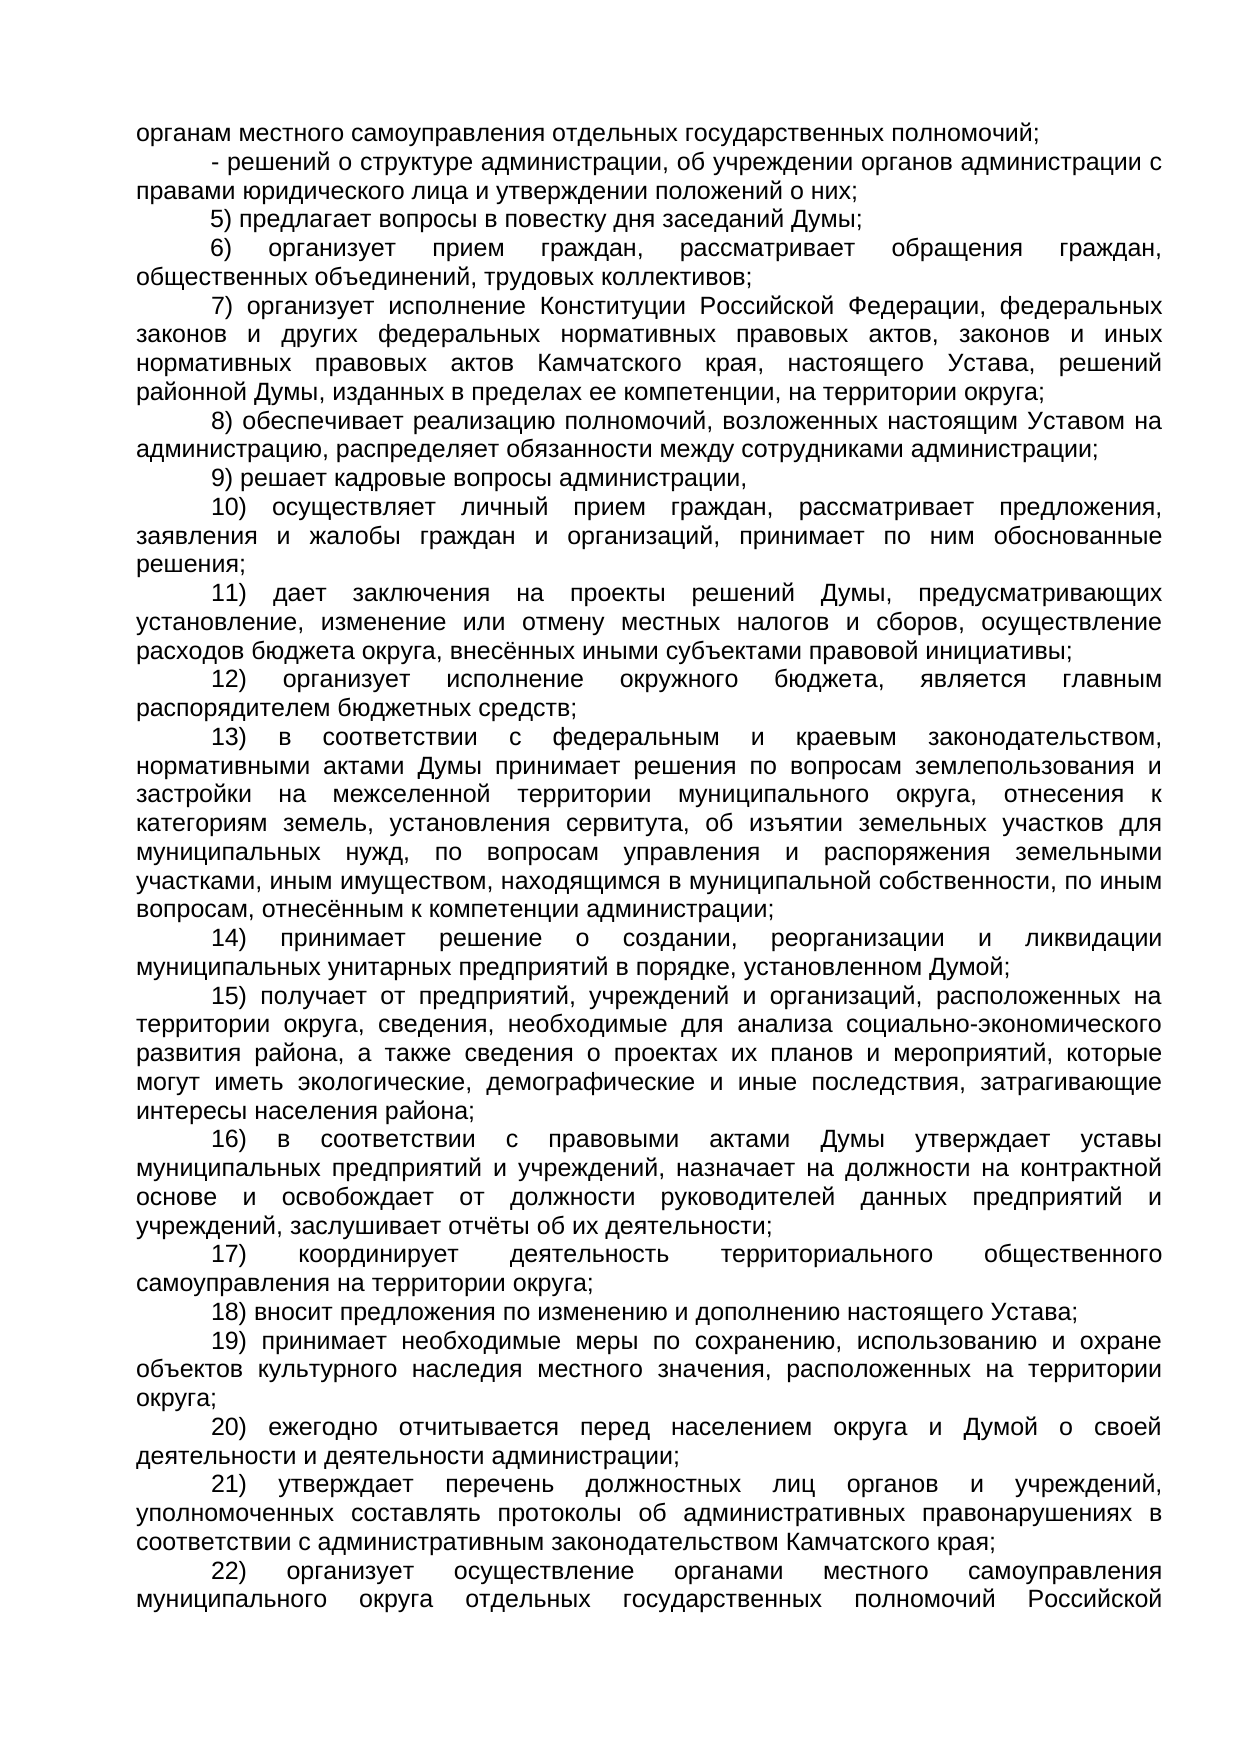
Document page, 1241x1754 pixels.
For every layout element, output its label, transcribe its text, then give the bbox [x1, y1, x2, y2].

text 20) ежегодно отчитывается перед населением округа и Думой о своей деятельности и деятельности администрации; [136, 1412, 1163, 1469]
text 18) вносит предложения по изменению и дополнению настоящего Устава; [136, 1297, 1163, 1326]
text - решений о структуре администрации, об учреждении органов администрации с правами юридического лица и утверждении положений о них; [136, 147, 1163, 204]
text органам местного самоуправления отдельных государственных полномочий; [136, 118, 1163, 147]
text 9) решает кадровые вопросы администрации, [136, 463, 1163, 492]
text 11) дает заключения на проекты решений Думы, предусматривающих установление, изменение или отмену местных налогов и сборов, осуществление расходов бюджета округа, внесённых иными субъектами правовой инициативы; [136, 578, 1163, 664]
text 10) осуществляет личный прием граждан, рассматривает предложения, заявления и жалобы граждан и организаций, принимает по ним обоснованные решения; [136, 492, 1163, 578]
text 6) организует прием граждан, рассматривает обращения граждан, общественных объединений, трудовых коллективов; [136, 233, 1163, 291]
text 15) получает от предприятий, учреждений и организаций, расположенных на территории округа, сведения, необходимые для анализа социально-экономического развития района, а также сведения о проектах их планов и мероприятий, которые могут иметь экологические, демографические и иные последствия, затрагивающие интересы населения района; [136, 981, 1163, 1124]
text 14) принимает решение о создании, реорганизации и ликвидации муниципальных унитарных предприятий в порядке, установленном Думой; [136, 923, 1163, 981]
text 22) организует осуществление органами местного самоуправления муниципального округа отдельных государственных полномочий Российской [136, 1556, 1163, 1613]
text 7) организует исполнение Конституции Российской Федерации, федеральных законов и других федеральных нормативных правовых актов, законов и иных нормативных правовых актов Камчатского края, настоящего Устава, решений районной Думы, изданных в пределах ее компетенции, на территории округа; [136, 291, 1163, 406]
text 19) принимает необходимые меры по сохранению, использованию и охране объектов культурного наследия местного значения, расположенных на территории округа; [136, 1326, 1163, 1412]
text 16) в соответствии с правовыми актами Думы утверждает уставы муниципальных предприятий и учреждений, назначает на должности на контрактной основе и освобождает от должности руководителей данных предприятий и учреждений, заслушивает отчёты об их деятельности; [136, 1124, 1163, 1239]
text 13) в соответствии с федеральным и краевым законодательством, нормативными актами Думы принимает решения по вопросам землепользования и застройки на межселенной территории муниципального округа, отнесения к категориям земель, установления сервитута, об изъятии земельных участков для муниципальных нужд, по вопросам управления и распоряжения земельными участками, иным имуществом, находящимся в муниципальной собственности, по иным вопросам, отнесённым к компетенции администрации; [136, 722, 1163, 923]
text 5) предлагает вопросы в повестку дня заседаний Думы; [136, 204, 1163, 233]
text 8) обеспечивает реализацию полномочий, возложенных настоящим Уставом на администрацию, распределяет обязанности между сотрудниками администрации; [136, 406, 1163, 463]
text 12) организует исполнение окружного бюджета, является главным распорядителем бюджетных средств; [136, 664, 1163, 722]
text 17) координирует деятельность территориального общественного самоуправления на территории округа; [136, 1239, 1163, 1297]
text 21) утверждает перечень должностных лиц органов и учреждений, уполномоченных составлять протоколы об административных правонарушениях в соответствии с административным законодательством Камчатского края; [136, 1469, 1163, 1556]
